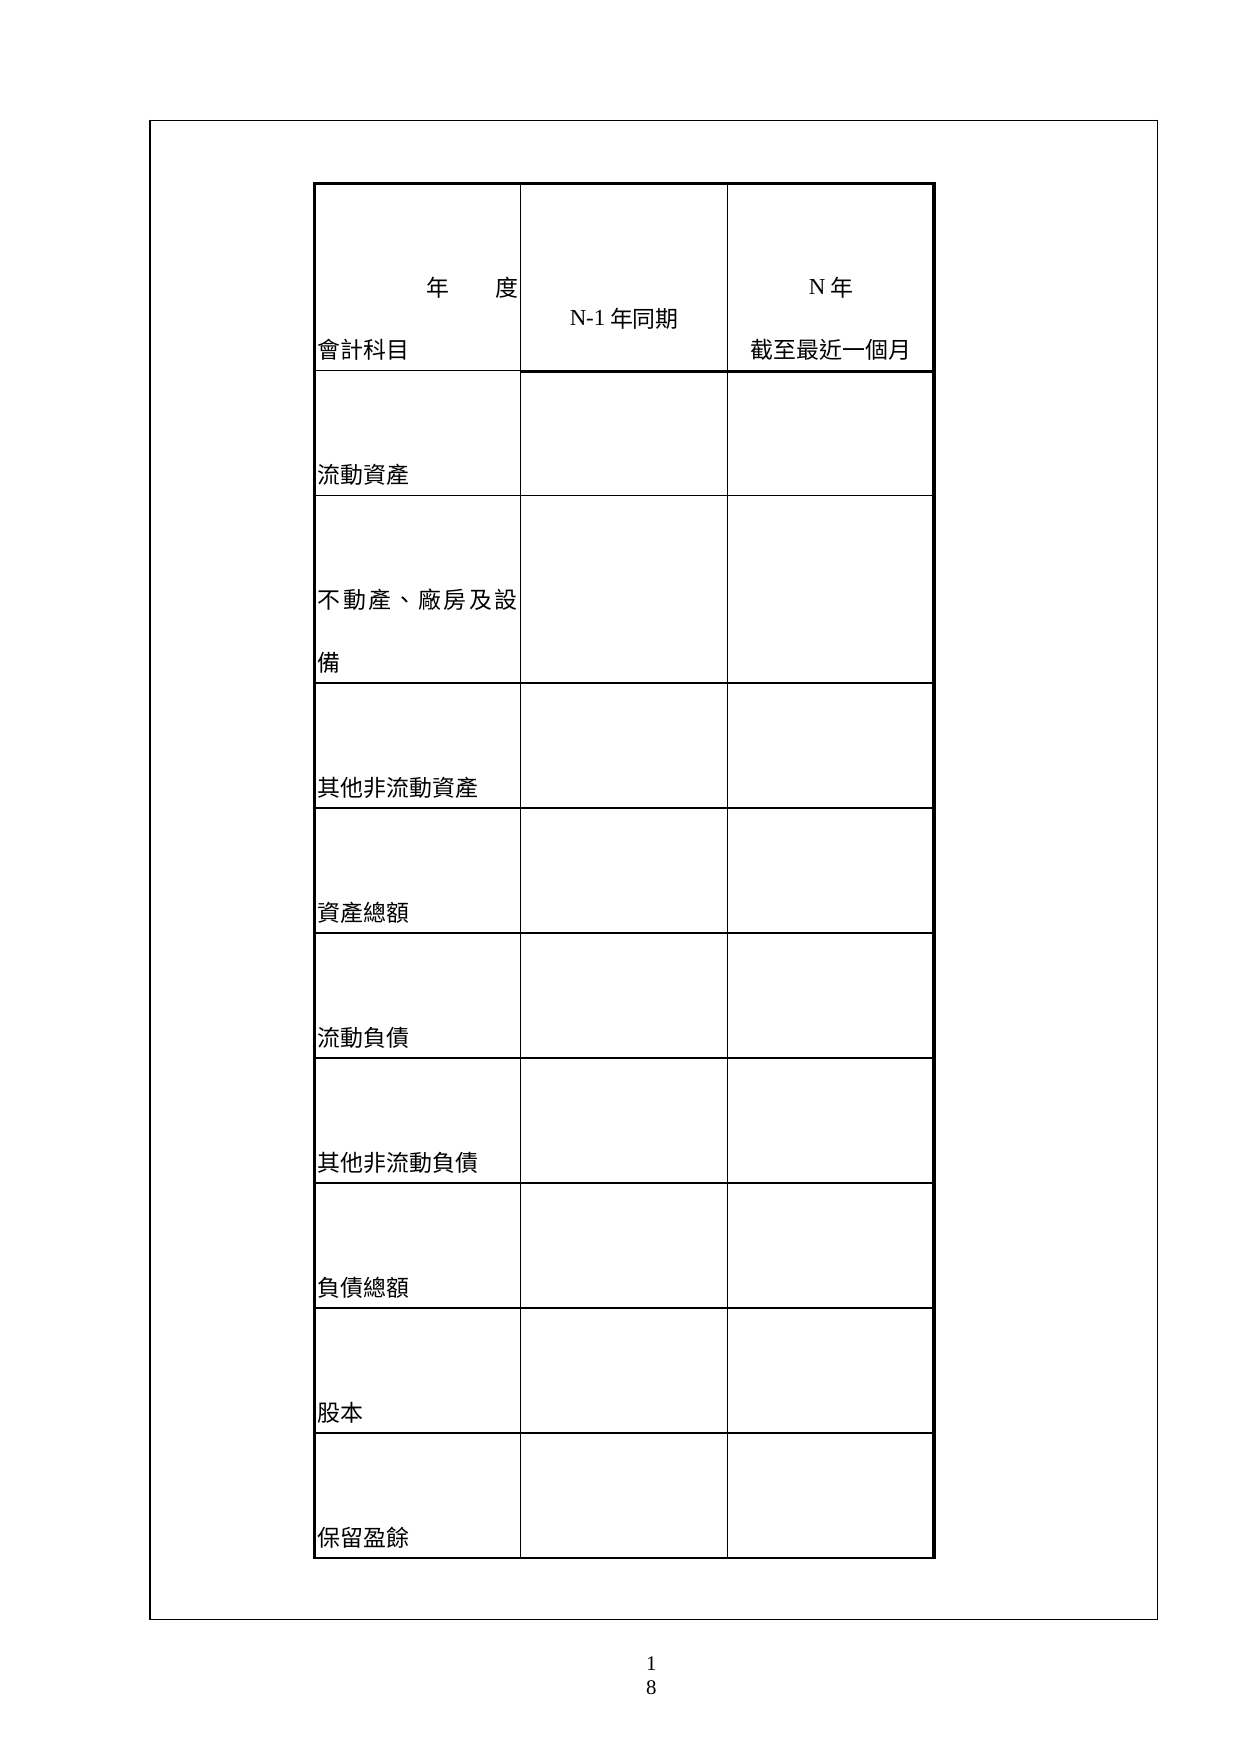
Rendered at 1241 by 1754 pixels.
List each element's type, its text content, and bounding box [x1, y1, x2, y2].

table_cell [521, 684, 727, 807]
table_cell 資產總額 [316, 809, 520, 932]
table_cell [521, 373, 727, 494]
table_cell [728, 809, 932, 932]
table_cell 流動負債 [316, 934, 520, 1057]
table_cell [521, 1434, 727, 1557]
table_header N-1年同期 [521, 185, 727, 369]
table_cell [728, 934, 932, 1057]
table_cell 其他非流動資產 [316, 684, 520, 807]
table_cell [521, 1184, 727, 1307]
table_cell [728, 1309, 932, 1432]
table_cell [151, 121, 1157, 1618]
table_header 年 度 會計科目 [316, 185, 520, 369]
table_cell 其他非流動負債 [316, 1059, 520, 1182]
table_cell 不動產、廠房及設備 [316, 496, 520, 682]
table_cell 負債總額 [316, 1184, 520, 1307]
table_cell [728, 373, 932, 494]
table_cell 保留盈餘 [316, 1434, 520, 1557]
table_cell [728, 1434, 932, 1557]
table_cell [521, 809, 727, 932]
table_header N年 截至最近一個月 [728, 185, 932, 369]
table_cell [521, 1309, 727, 1432]
table_cell [728, 684, 932, 807]
table_cell [728, 496, 932, 682]
table_cell [728, 1059, 932, 1182]
table_cell [521, 496, 727, 682]
table_cell [521, 934, 727, 1057]
table_cell [521, 1059, 727, 1182]
table_cell [728, 1184, 932, 1307]
table_cell 流動資產 [316, 371, 520, 494]
table_cell 股本 [316, 1309, 520, 1432]
